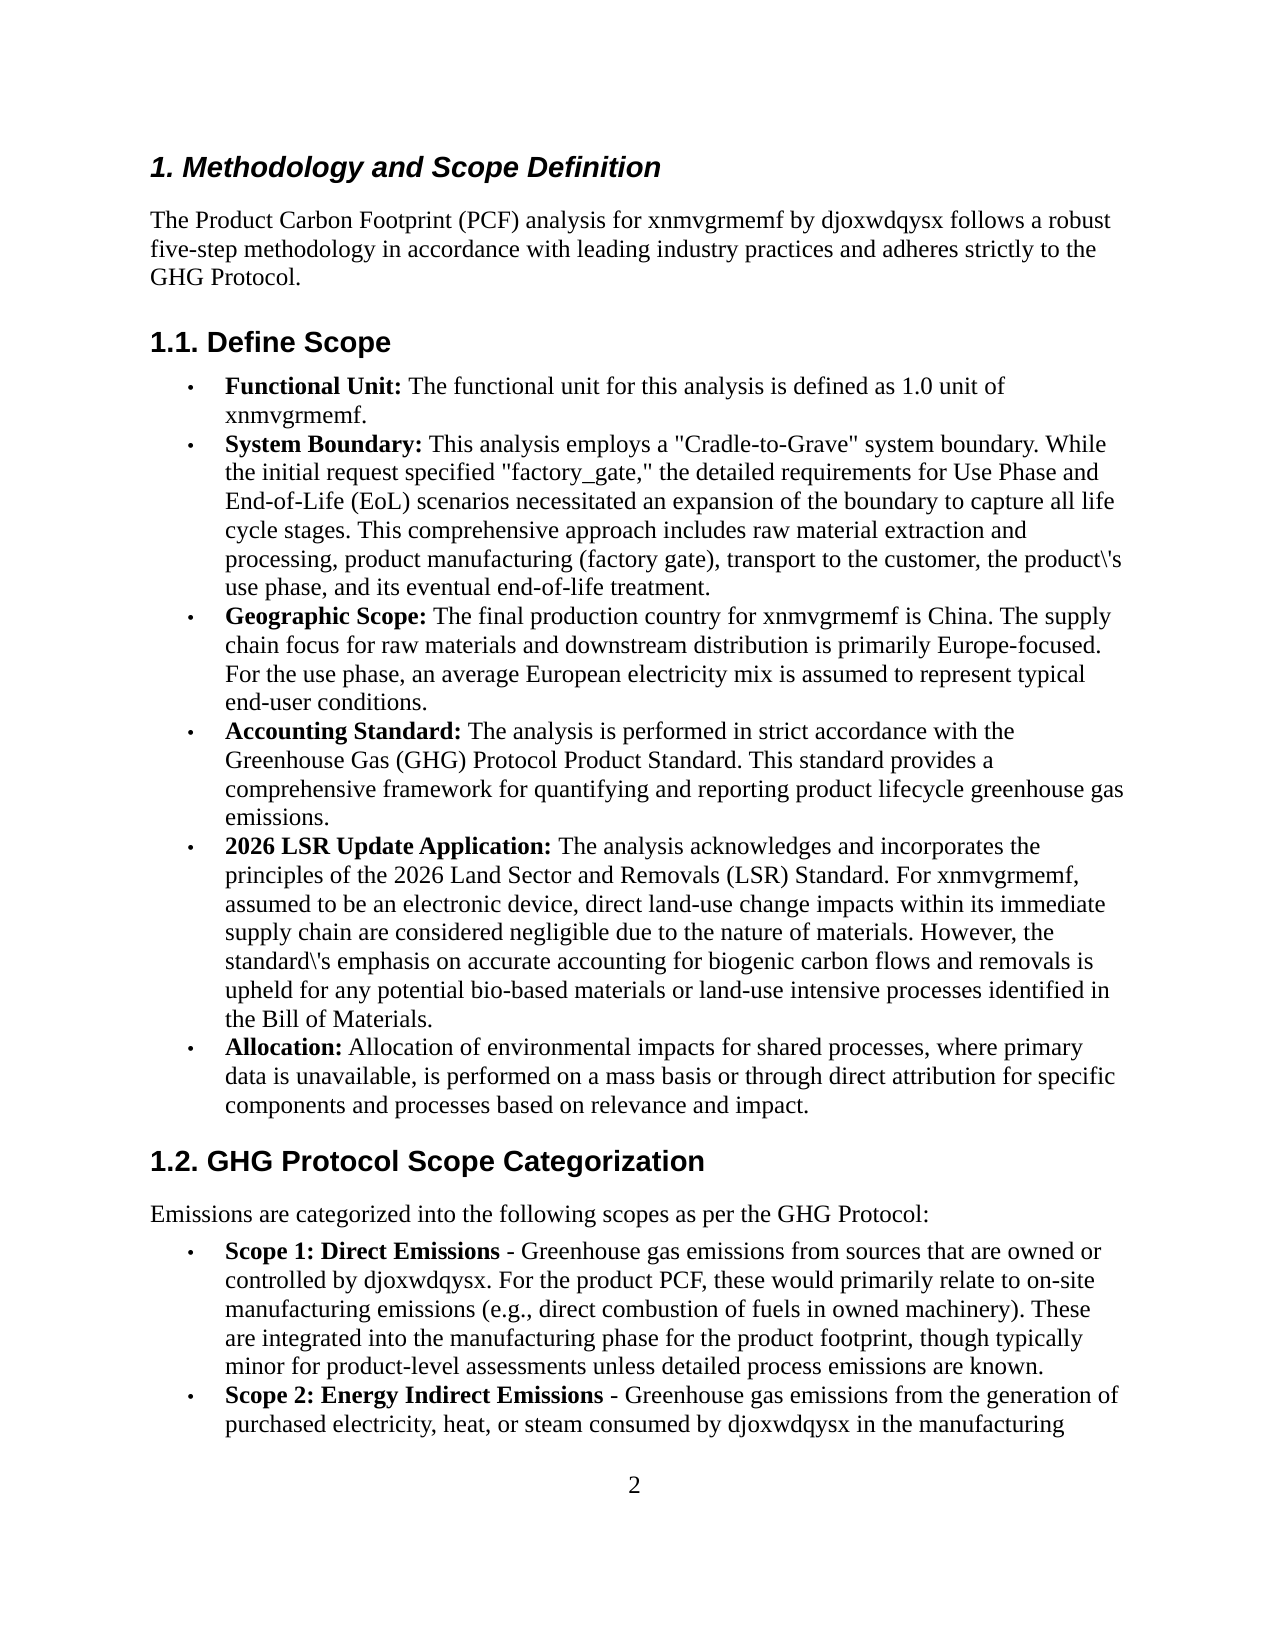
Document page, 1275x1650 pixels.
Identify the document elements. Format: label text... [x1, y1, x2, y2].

list 2026 LSR Update Application: The analysis acknowledges and incorporates the principles of the 2026 Land Sector and Removals (LSR) Standard. For xnmvgrmemf, assumed to be an electronic device, direct land-use change impacts within its immediate supply chain are considered negligible due to the nature of materials. However, the standard\'s emphasis on accurate accounting for biogenic carbon flows and removals is upheld for any potential bio-based materials or land-use intensive processes identified in the Bill of Materials. [187, 831, 1125, 1032]
text Emissions are categorized into the following scopes as per the GHG Protocol: [150, 1199, 1125, 1227]
list Geographic Scope: The final production country for xnmvgrmemf is China. The supply chain focus for raw materials and downstream distribution is primarily Europe-focused. For the use phase, an average European electricity mix is assumed to represent typical end-user conditions. [187, 601, 1125, 716]
subtitle 1.1. Define Scope [150, 325, 1125, 359]
list Allocation: Allocation of environmental impacts for shared processes, where primary data is unavailable, is performed on a mass basis or through direct attribution for specific components and processes based on relevance and impact. [187, 1032, 1125, 1119]
list Accounting Standard: The analysis is performed in strict accordance with the Greenhouse Gas (GHG) Protocol Product Standard. This standard provides a comprehensive framework for quantifying and reporting product lifecycle greenhouse gas emissions. [187, 716, 1125, 831]
list System Boundary: This analysis employs a "Cradle-to-Grave" system boundary. While the initial request specified "factory_gate," the detailed requirements for Use Phase and End-of-Life (EoL) scenarios necessitated an expansion of the boundary to capture all life cycle stages. This comprehensive approach includes raw material extraction and processing, product manufacturing (factory gate), transport to the customer, the product\'s use phase, and its eventual end-of-life treatment. [187, 429, 1125, 601]
list Functional Unit: The functional unit for this analysis is defined as 1.0 unit of xnmvgrmemf. [187, 371, 1125, 429]
list Scope 1: Direct Emissions - Greenhouse gas emissions from sources that are owned or controlled by djoxwdqysx. For the product PCF, these would primarily relate to on-site manufacturing emissions (e.g., direct combustion of fuels in owned machinery). These are integrated into the manufacturing phase for the product footprint, though typically minor for product-level assessments unless detailed process emissions are known. [187, 1236, 1125, 1380]
list Scope 2: Energy Indirect Emissions - Greenhouse gas emissions from the generation of purchased electricity, heat, or steam consumed by djoxwdqysx in the manufacturing [187, 1380, 1125, 1438]
subtitle 1.2. GHG Protocol Scope Categorization [150, 1144, 1125, 1177]
subtitle 1. Methodology and Scope Definition [150, 150, 1125, 183]
text The Product Carbon Footprint (PCF) analysis for xnmvgrmemf by djoxwdqysx follows a robust five-step methodology in accordance with leading industry practices and adheres strictly to the GHG Protocol. [150, 205, 1125, 291]
